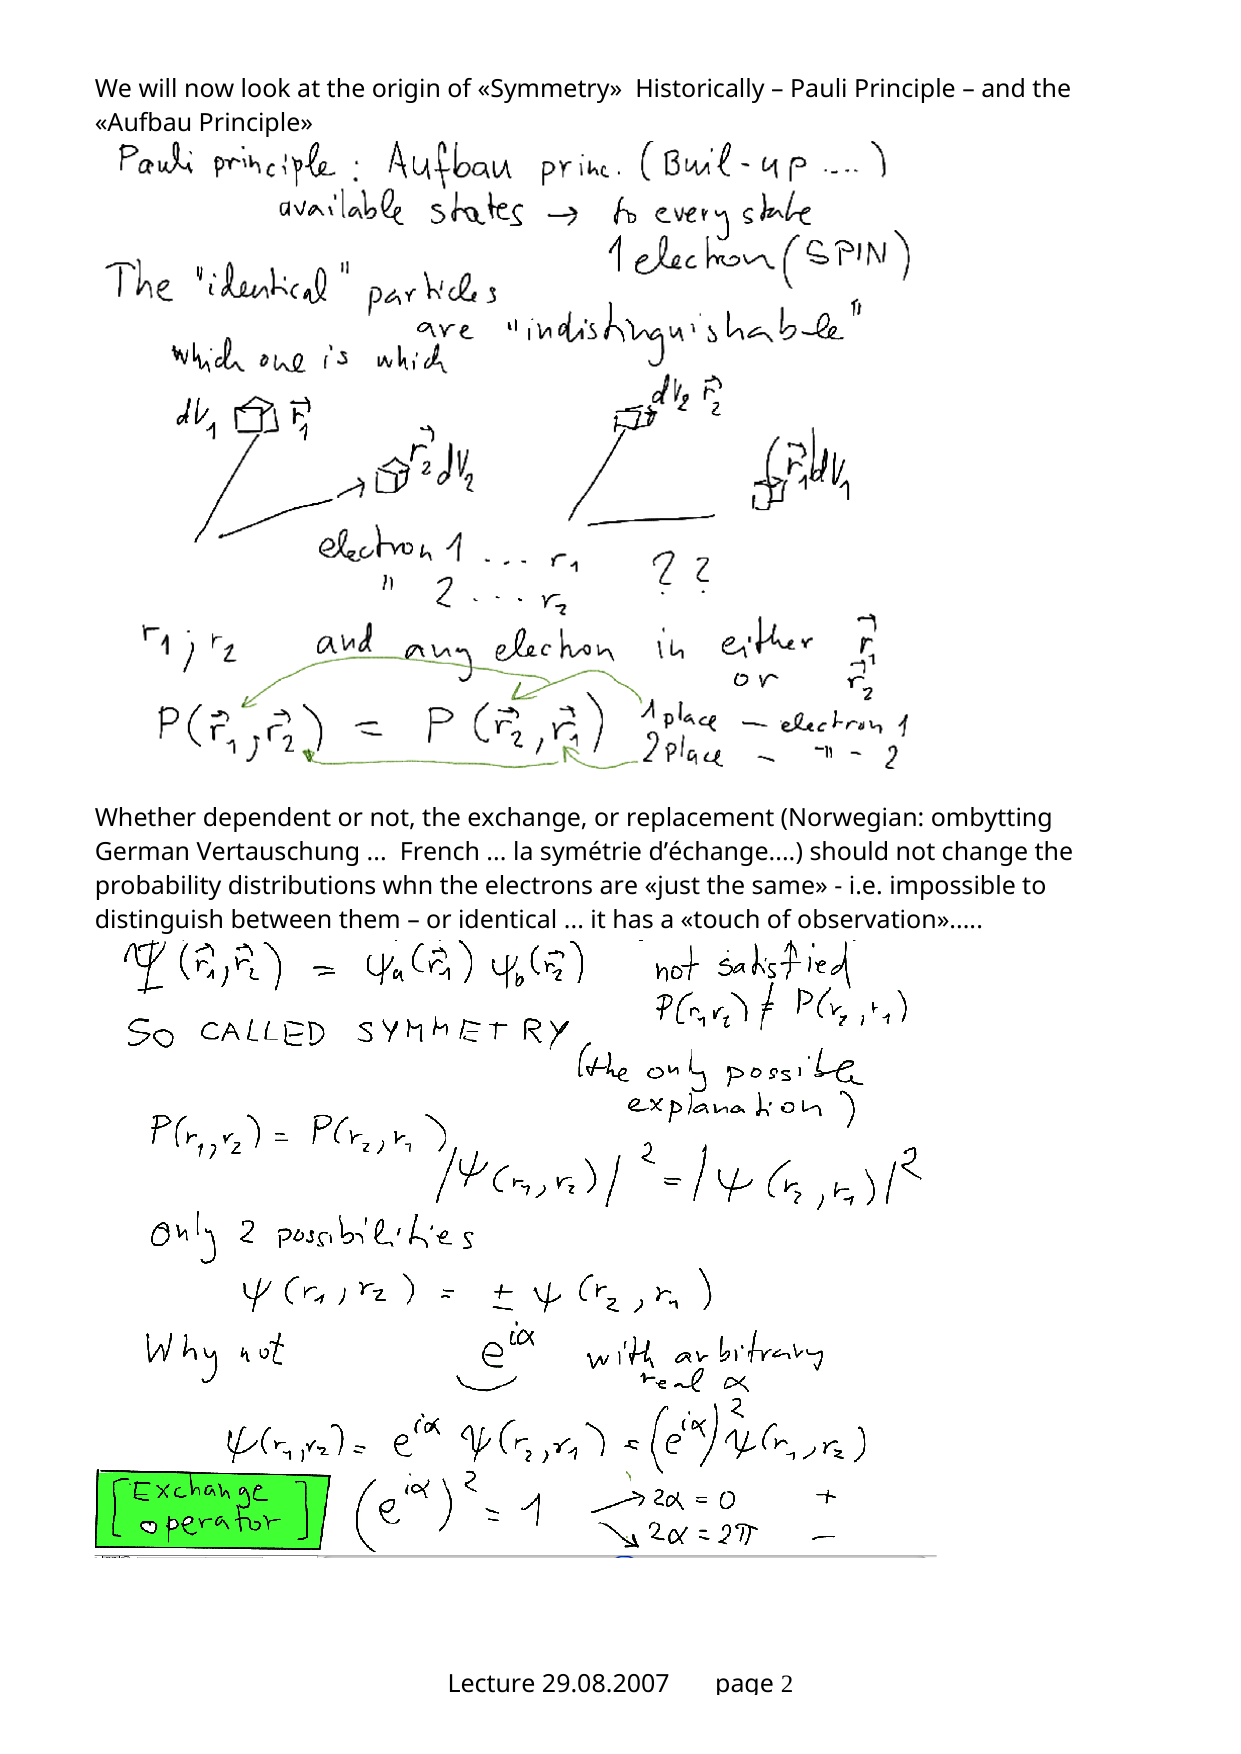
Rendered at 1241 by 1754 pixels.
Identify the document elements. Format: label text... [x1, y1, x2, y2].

text We will now look at the origin of «Symmetry» Historically – Pauli Principle – and the «Aufbau Principle» [94, 71, 1124, 139]
picture [94, 936, 937, 1558]
picture [94, 139, 941, 777]
text Whether dependent or not, the exchange, or replacement (Norwegian: ombytting German Vertauschung ... French ... la symétrie d’échange....) should not change the probability distributions whn the electrons are «just the same» - i.e. impossible to distinguish between them – or identical ... it has a «touch of observation»..... [94, 800, 1116, 936]
